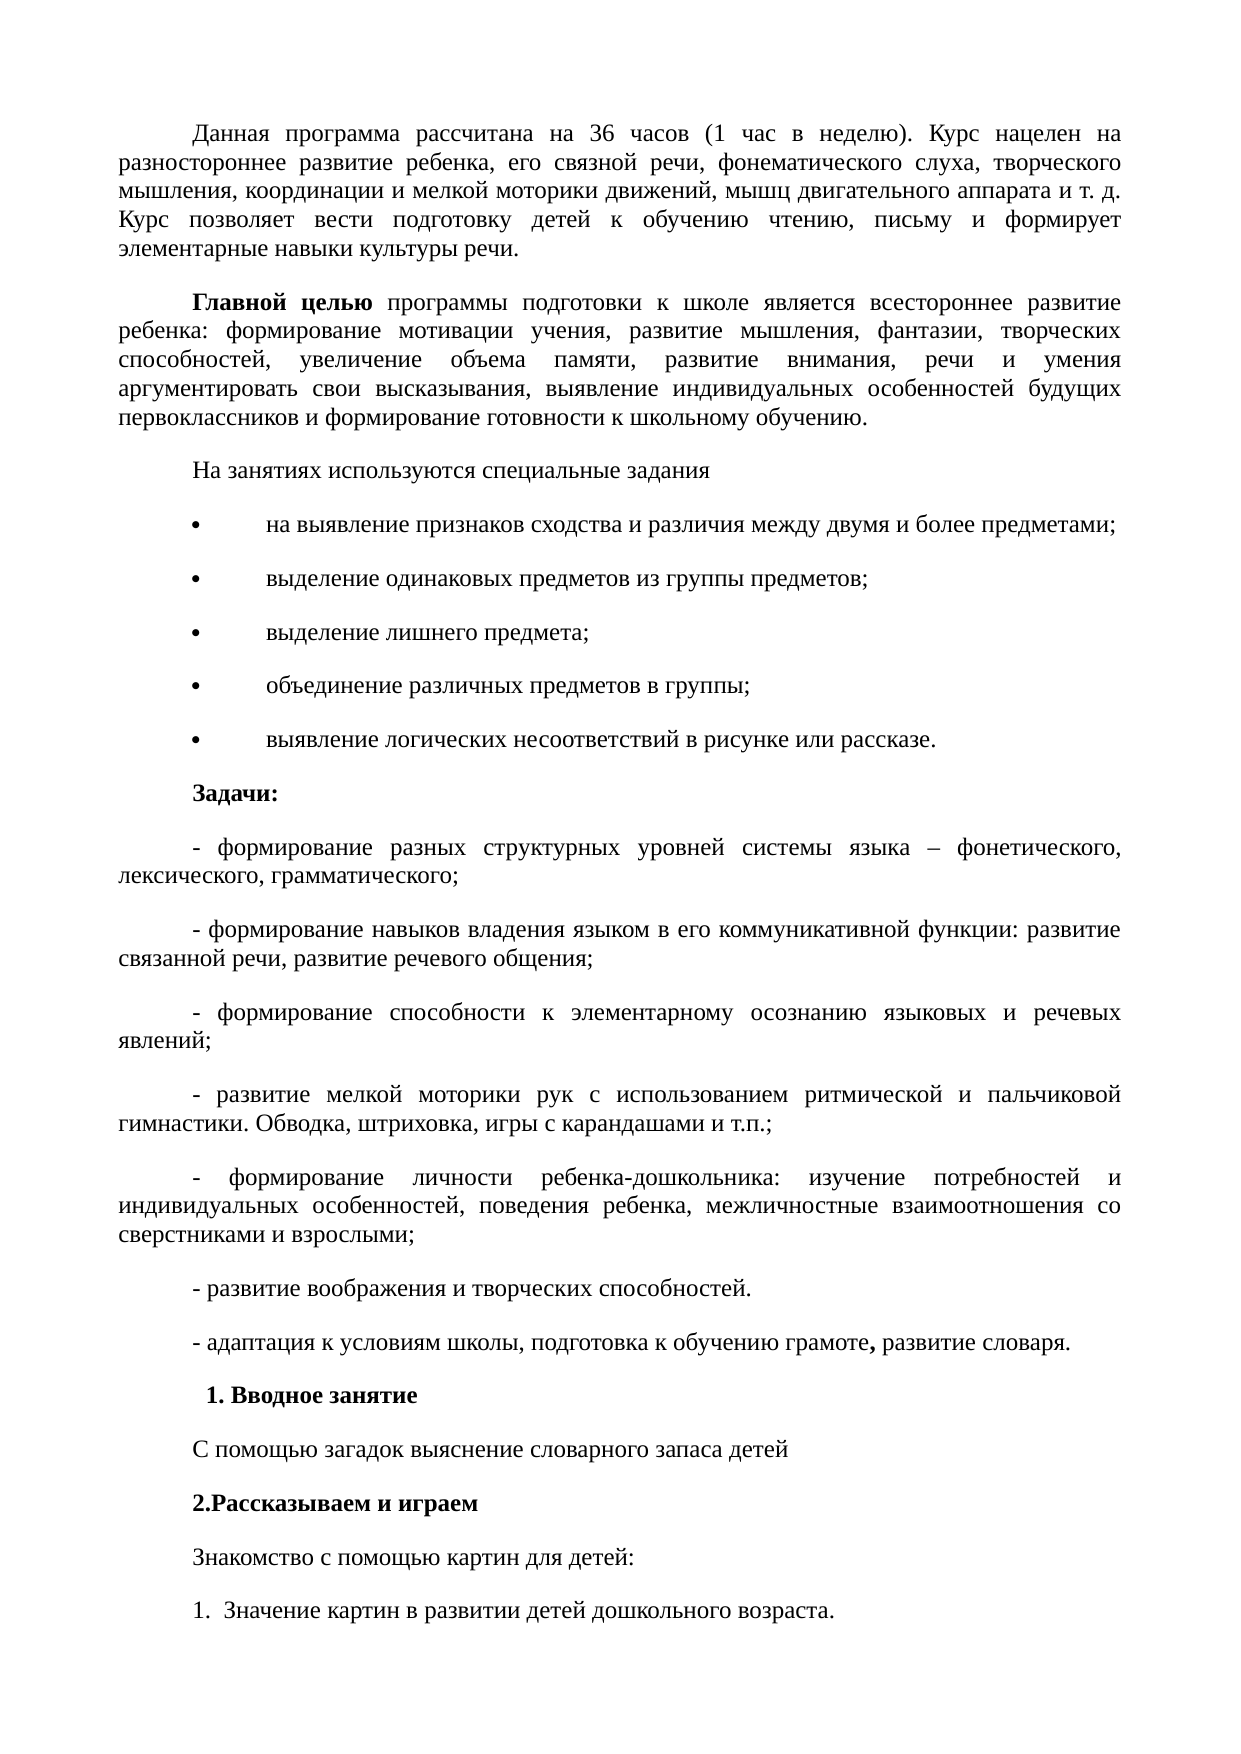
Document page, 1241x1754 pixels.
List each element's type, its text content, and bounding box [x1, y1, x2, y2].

text - формирование личности ребенка-дошкольника: изучение потребностей и индивидуальных особенностей, поведения ребенка, межличностные взаимоотношения со сверстниками и взрослыми; [118, 1162, 1122, 1248]
text Задачи: [118, 778, 1122, 807]
list выявление логических несоответствий в рисунке или рассказе. [118, 724, 1122, 753]
list на выявление признаков сходства и различия между двумя и более предметами; [118, 509, 1122, 538]
text Знакомство с помощью картин для детей: [118, 1542, 1122, 1571]
text Главной целью программы подготовки к школе является всестороннее развитие ребенка: формирование мотивации учения, развитие мышления, фантазии, творческих способностей, увеличение объема памяти, развитие внимания, речи и умения аргументировать свои высказывания, выявление индивидуальных особенностей будущих первоклассников и формирование готовности к школьному обучению. [118, 287, 1122, 431]
text 1. Вводное занятие [118, 1381, 1122, 1409]
text Данная программа рассчитана на 36 часов (1 час в неделю). Курс нацелен на разностороннее развитие ребенка, его связной речи, фонематического слуха, творческого мышления, координации и мелкой моторики движений, мышц двигательного аппарата и т. д. Курс позволяет вести подготовку детей к обучению чтению, письму и формирует элементарные навыки культуры речи. [118, 118, 1122, 262]
text - адаптация к условиям школы, подготовка к обучению грамоте, развитие словаря. [118, 1327, 1122, 1356]
text 2.Рассказываем и играем [118, 1488, 1122, 1517]
text - формирование навыков владения языком в его коммуникативной функции: развитие связанной речи, развитие речевого общения; [118, 914, 1122, 972]
text - развитие мелкой моторики рук с использованием ритмической и пальчиковой гимнастики. Обводка, штриховка, игры с карандашами и т.п.; [118, 1079, 1122, 1137]
list выделение лишнего предмета; [118, 617, 1122, 646]
text - формирование способности к элементарному осознанию языковых и речевых явлений; [118, 997, 1122, 1054]
list объединение различных предметов в группы; [118, 671, 1122, 699]
text - развитие воображения и творческих способностей. [118, 1273, 1122, 1302]
text С помощью загадок выяснение словарного запаса детей [118, 1434, 1122, 1463]
text - формирование разных структурных уровней системы языка – фонетического, лексического, грамматического; [118, 832, 1122, 889]
text На занятиях используются специальные задания [118, 456, 1122, 484]
list выделение одинаковых предметов из группы предметов; [118, 563, 1122, 592]
text 1. Значение картин в развитии детей дошкольного возраста. [118, 1596, 1122, 1624]
